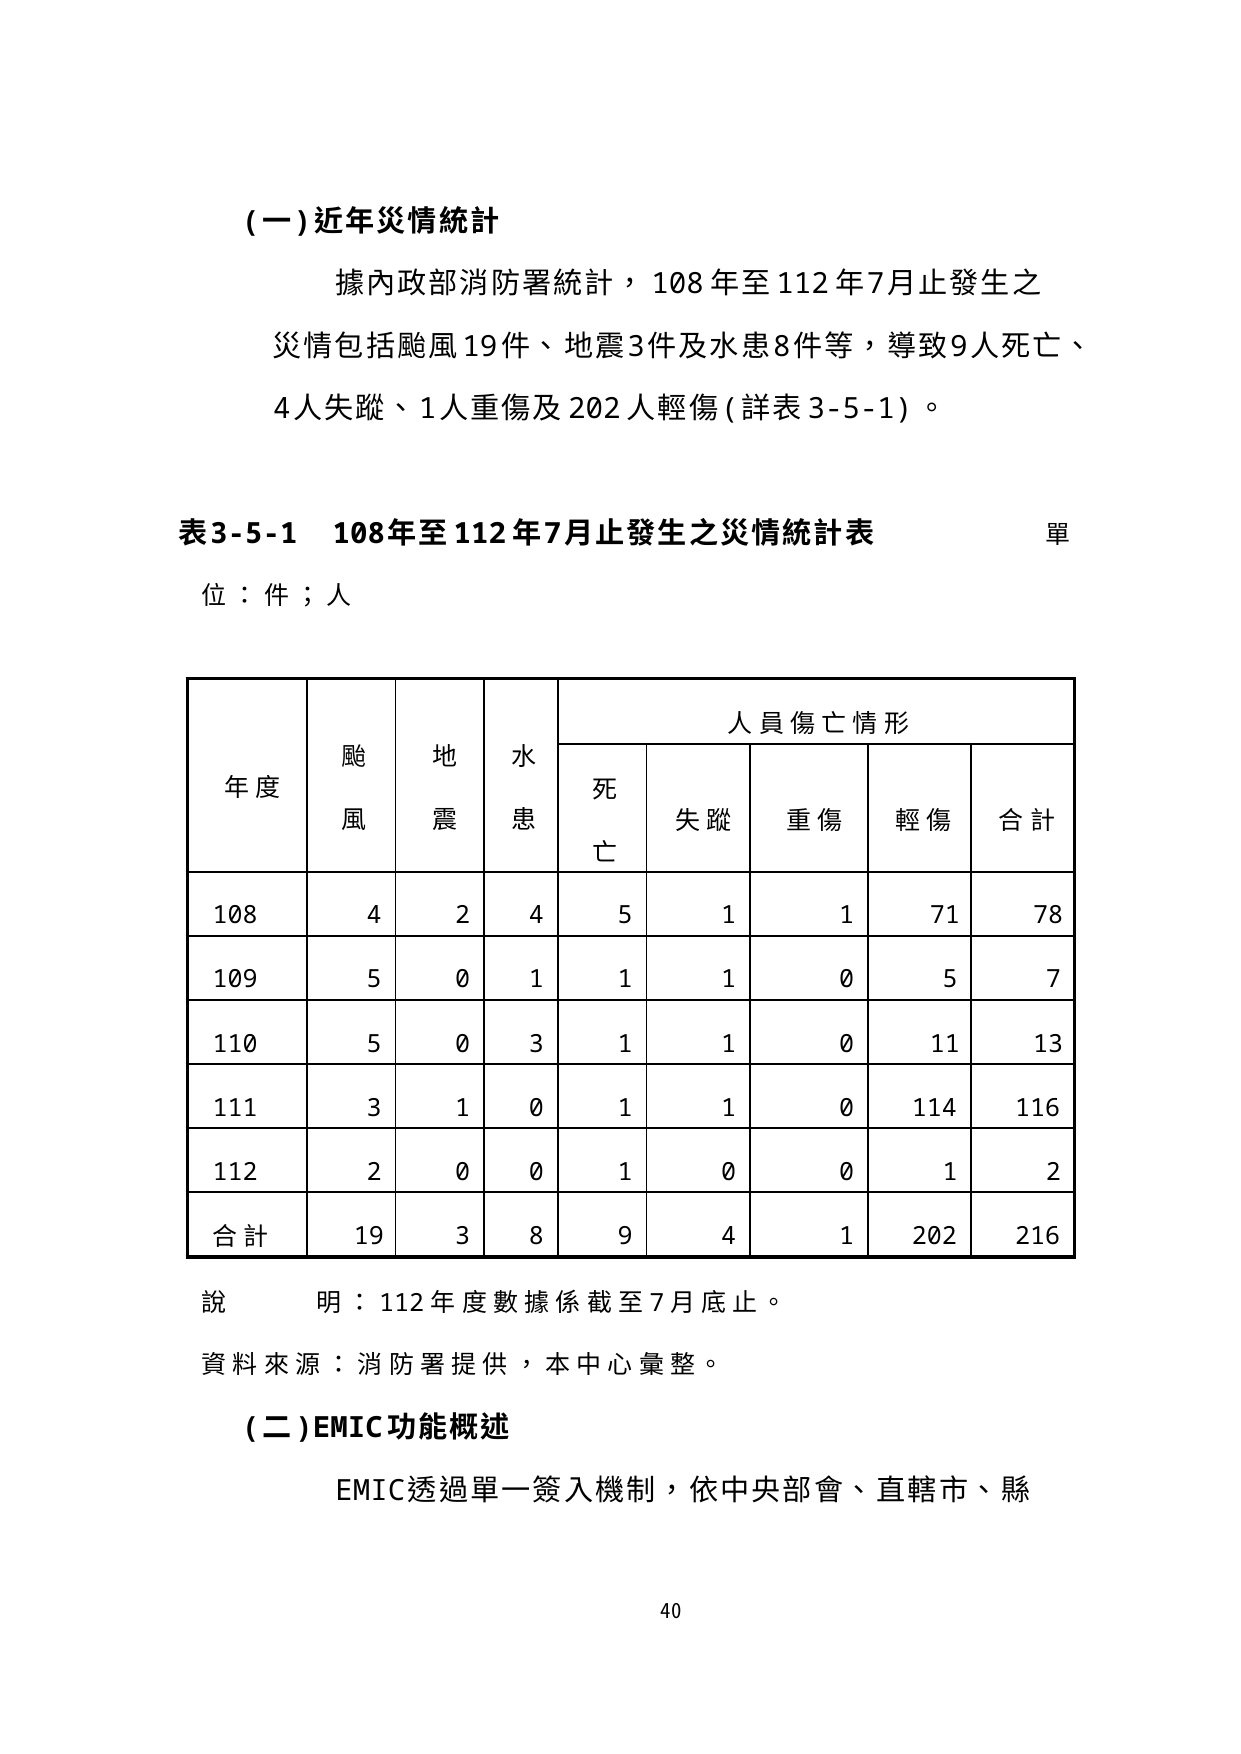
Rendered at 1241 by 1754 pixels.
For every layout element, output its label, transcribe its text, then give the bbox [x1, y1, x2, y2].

table_cell 78 [972, 873, 1073, 935]
text 資料來源：消防署提供，本中心彙整。 [195, 1321, 1063, 1383]
table_cell 1 [396, 1065, 483, 1127]
table_cell 0 [751, 937, 867, 999]
table_cell 1 [751, 873, 867, 935]
table_header 人員傷亡情形 [559, 680, 1073, 743]
table_cell 1 [485, 937, 557, 999]
table_cell 1 [647, 873, 749, 935]
text EMIC透過單一簽入機制，依中央部會、直轄市、縣(市)及鄉(鎮、市、區)公所三層級災害防救架構分別設有權限，提供應變中心進駐人員協助災害應變、處置與通報；蒐集災害防救相關訊息，並提供網路災情通報機制；以行動科技執行各項災害防救工作；加強現場資料蒐集及定位等各項工作；子功能包括災情任務、通報表、處置報告、疏散收容、調度支援、通報傳送、應變中心、數據匯流料庫、親友現況、災害傷亡原因統計分析等；運作情形詳圖3-5。 [266, 1446, 1063, 1508]
table_cell 1 [559, 1001, 646, 1063]
table_cell 0 [751, 1065, 867, 1127]
table_header 颱風 [308, 680, 395, 871]
table_cell 0 [751, 1129, 867, 1191]
table_cell 1 [869, 1129, 970, 1191]
table_cell 2 [972, 1129, 1073, 1191]
table_header 地震 [396, 680, 483, 871]
table_cell 2 [396, 873, 483, 935]
table_cell 5 [559, 873, 646, 935]
table_cell 110 [189, 1001, 306, 1063]
table_cell 0 [396, 1129, 483, 1191]
table_cell 1 [559, 937, 646, 999]
table_header 水患 [485, 680, 557, 871]
table_cell 4 [308, 873, 395, 935]
table_header 年度 [189, 680, 306, 871]
table_cell 0 [396, 937, 483, 999]
table_cell 112 [189, 1129, 306, 1191]
table_cell 11 [869, 1001, 970, 1063]
table_cell 71 [869, 873, 970, 935]
table_cell 1 [647, 937, 749, 999]
text 據內政部消防署統計，108年至112年7月止發生之災情包括颱風19件、地震3件及水患8件等，導致9人死亡、4人失蹤、1人重傷及202人輕傷(詳表3-5-1)。 [266, 240, 1063, 490]
table_cell 失蹤 [647, 745, 749, 871]
text (二)EMIC功能概述 [236, 1383, 1063, 1446]
table_cell 1 [647, 1001, 749, 1063]
table_cell 0 [751, 1001, 867, 1063]
table_cell 1 [647, 1065, 749, 1127]
table_cell 5 [308, 937, 395, 999]
table_cell 3 [396, 1193, 483, 1255]
table_cell 19 [308, 1193, 395, 1255]
table_cell 114 [869, 1065, 970, 1127]
table_cell 13 [972, 1001, 1073, 1063]
table_cell 7 [972, 937, 1073, 999]
table_cell 4 [647, 1193, 749, 1255]
table_cell 4 [485, 873, 557, 935]
table_cell 0 [485, 1065, 557, 1127]
table_cell 3 [308, 1065, 395, 1127]
table_cell 108 [189, 873, 306, 935]
table_cell 202 [869, 1193, 970, 1255]
table_cell 1 [559, 1065, 646, 1127]
table_cell 合計 [972, 745, 1073, 871]
table_cell 116 [972, 1065, 1073, 1127]
table_cell 111 [189, 1065, 306, 1127]
table_cell 合計 [189, 1193, 306, 1255]
table_cell 1 [559, 1129, 646, 1191]
table_cell 109 [189, 937, 306, 999]
table_cell 3 [485, 1001, 557, 1063]
table_cell 重傷 [751, 745, 867, 871]
table_cell 0 [647, 1129, 749, 1191]
table_cell 0 [396, 1001, 483, 1063]
text (一)近年災情統計 [236, 177, 1063, 240]
table_cell 8 [485, 1193, 557, 1255]
table_cell 1 [751, 1193, 867, 1255]
table_cell 0 [485, 1129, 557, 1191]
table_cell 輕傷 [869, 745, 970, 871]
table_cell 5 [869, 937, 970, 999]
table_cell 216 [972, 1193, 1073, 1255]
table_cell 2 [308, 1129, 395, 1191]
table_cell 死亡 [559, 745, 646, 871]
text 說 明：112年度數據係截至7月底止。 [195, 1259, 1063, 1321]
text 表3-5-1 108年至112年7月止發生之災情統計表 單位：件；人 [177, 490, 1078, 677]
table_cell 9 [559, 1193, 646, 1255]
table_cell 5 [308, 1001, 395, 1063]
